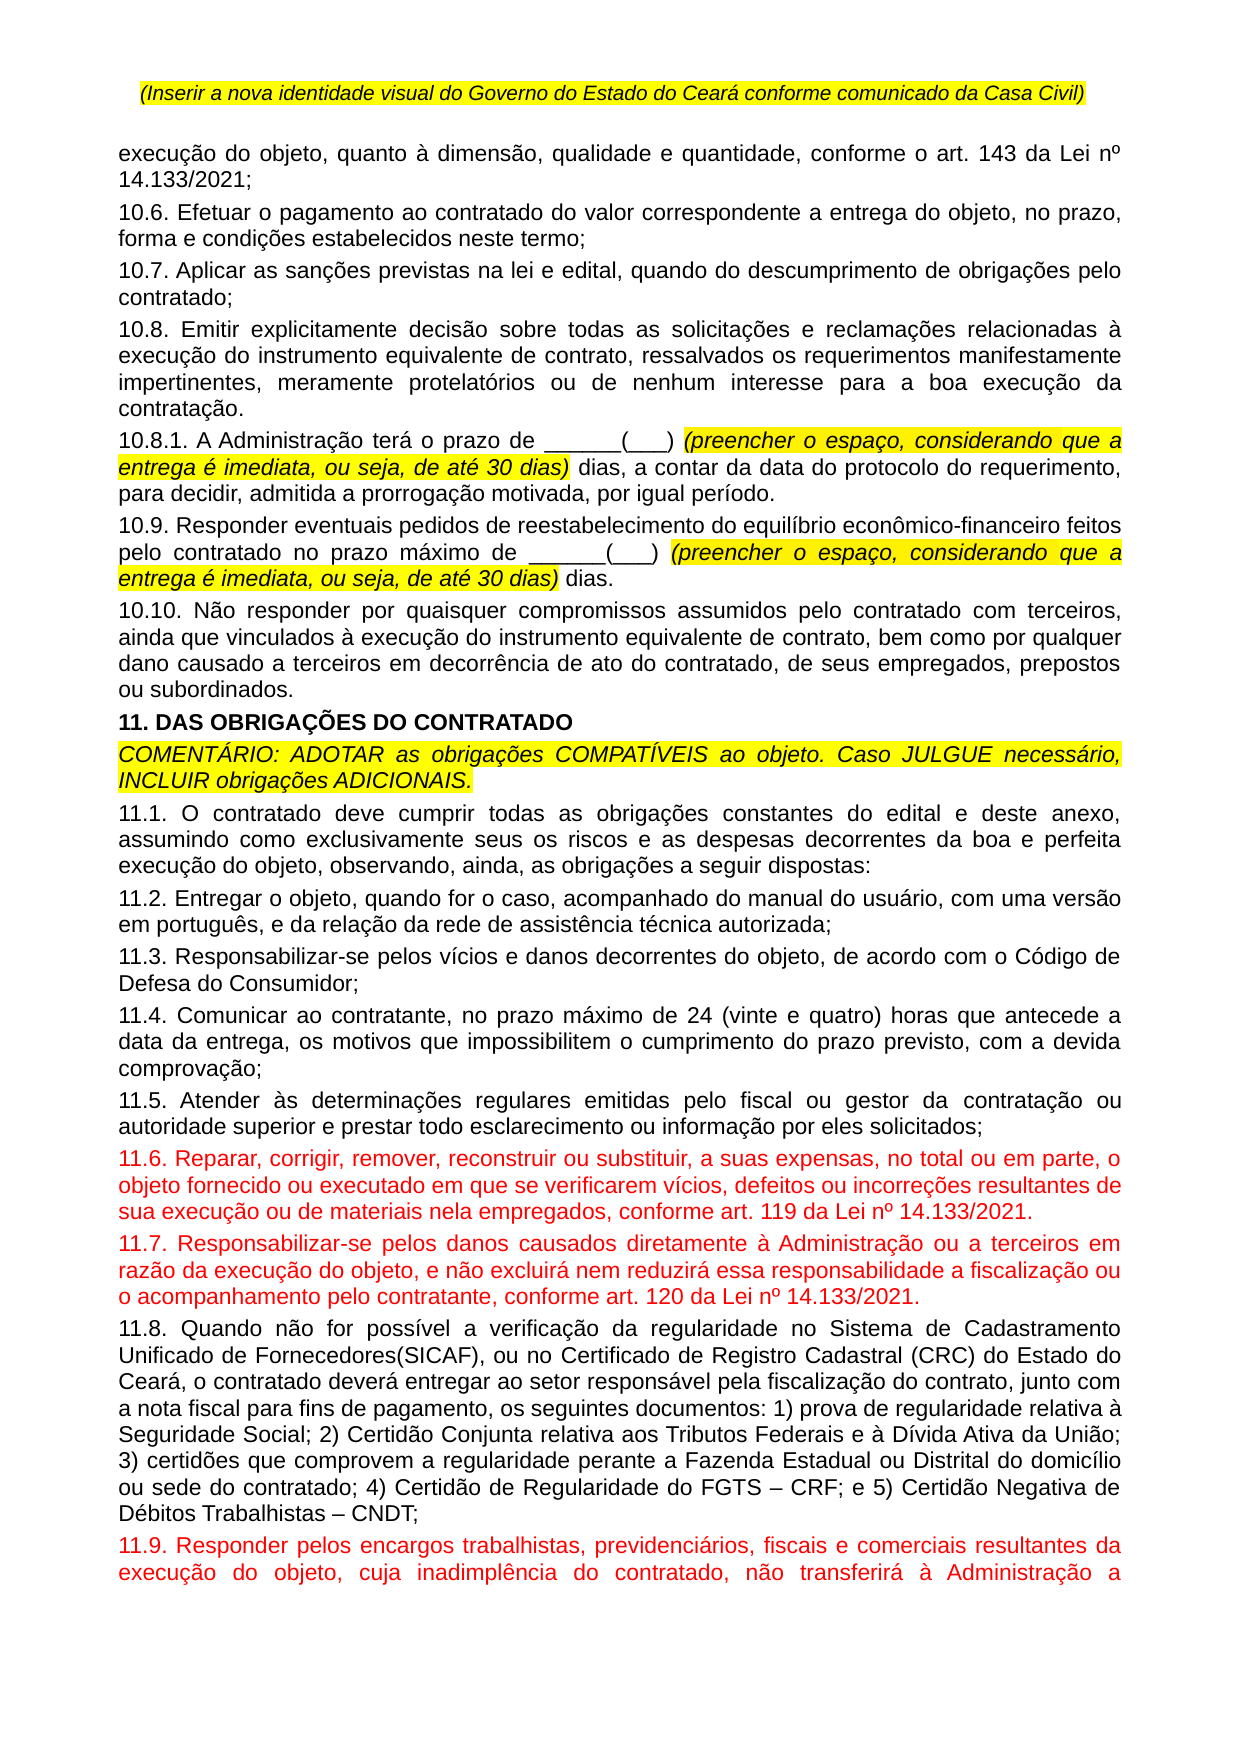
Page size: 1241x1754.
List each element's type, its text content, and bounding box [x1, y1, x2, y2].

text COMENTÁRIO: ADOTAR as obrigações COMPATÍVEIS ao objeto. Caso JULGUE necessário, INCLUIR obrigações ADICIONAIS. [118, 741, 1122, 793]
text 11.8. Quando não for possível a verificação da regularidade no Sistema de Cadastramento Unificado de Fornecedores(SICAF), ou no Certificado de Registro Cadastral (CRC) do Estado do Ceará, o contratado deverá entregar ao setor responsável pela fiscalização do contrato, junto com a nota fiscal para fins de pagamento, os seguintes documentos: 1) prova de regularidade relativa à Seguridade Social; 2) Certidão Conjunta relativa aos Tributos Federais e à Dívida Ativa da União; 3) certidões que comprovem a regularidade perante a Fazenda Estadual ou Distrital do domicílio ou sede do contratado; 4) Certidão de Regularidade do FGTS – CRF; e 5) Certidão Negativa de Débitos Trabalhistas – CNDT; [118, 1315, 1122, 1526]
text 10.9. Responder eventuais pedidos de reestabelecimento do equilíbrio econômico-financeiro feitos pelo contratado no prazo máximo de ______(___) (preencher o espaço, considerando que a entrega é imediata, ou seja, de até 30 dias) dias. [118, 512, 1122, 591]
text 11.5. Atender às determinações regulares emitidas pelo fiscal ou gestor da contratação ou autoridade superior e prestar todo esclarecimento ou informação por eles solicitados; [118, 1087, 1122, 1139]
text 11.3. Responsabilizar-se pelos vícios e danos decorrentes do objeto, de acordo com o Código de Defesa do Consumidor; [118, 943, 1122, 996]
text 10.8.1. A Administração terá o prazo de ______(___) (preencher o espaço, considerando que a entrega é imediata, ou seja, de até 30 dias) dias, a contar da data do protocolo do requerimento, para decidir, admitida a prorrogação motivada, por igual período. [118, 427, 1122, 506]
text 10.8. Emitir explicitamente decisão sobre todas as solicitações e reclamações relacionadas à execução do instrumento equivalente de contrato, ressalvados os requerimentos manifestamente impertinentes, meramente protelatórios ou de nenhum interesse para a boa execução da contratação. [118, 316, 1122, 421]
text 11.9. Responder pelos encargos trabalhistas, previdenciários, fiscais e comerciais resultantes da execução do objeto, cuja inadimplência do contratado, não transferirá à Administração a [118, 1532, 1122, 1585]
text 11.6. Reparar, corrigir, remover, reconstruir ou substituir, a suas expensas, no total ou em parte, o objeto fornecido ou executado em que se verificarem vícios, defeitos ou incorreções resultantes de sua execução ou de materiais nela empregados, conforme art. 119 da Lei nº 14.133/2021. [118, 1145, 1122, 1224]
text 10.7. Aplicar as sanções previstas na lei e edital, quando do descumprimento de obrigações pelo contratado; [118, 257, 1122, 310]
text 11.7. Responsabilizar-se pelos danos causados diretamente à Administração ou a terceiros em razão da execução do objeto, e não excluirá nem reduzirá essa responsabilidade a fiscalização ou o acompanhamento pelo contratante, conforme art. 120 da Lei nº 14.133/2021. [118, 1230, 1122, 1309]
text 11.1. O contratado deve cumprir todas as obrigações constantes do edital e deste anexo, assumindo como exclusivamente seus os riscos e as despesas decorrentes da boa e perfeita execução do objeto, observando, ainda, as obrigações a seguir dispostas: [118, 799, 1122, 878]
text 11.4. Comunicar ao contratante, no prazo máximo de 24 (vinte e quatro) horas que antecede a data da entrega, os motivos que impossibilitem o cumprimento do prazo previsto, com a devida comprovação; [118, 1002, 1122, 1081]
text 11.2. Entregar o objeto, quando for o caso, acompanhado do manual do usuário, com uma versão em português, e da relação da rede de assistência técnica autorizada; [118, 884, 1122, 937]
text execução do objeto, quanto à dimensão, qualidade e quantidade, conforme o art. 143 da Lei nº 14.133/2021; [118, 140, 1122, 193]
text 10.6. Efetuar o pagamento ao contratado do valor correspondente a entrega do objeto, no prazo, forma e condições estabelecidos neste termo; [118, 198, 1122, 251]
text 11. DAS OBRIGAÇÕES DO CONTRATADO [118, 708, 1122, 735]
text 10.10. Não responder por quaisquer compromissos assumidos pelo contratado com terceiros, ainda que vinculados à execução do instrumento equivalente de contrato, bem como por qualquer dano causado a terceiros em decorrência de ato do contratado, de seus empregados, prepostos ou subordinados. [118, 597, 1122, 703]
